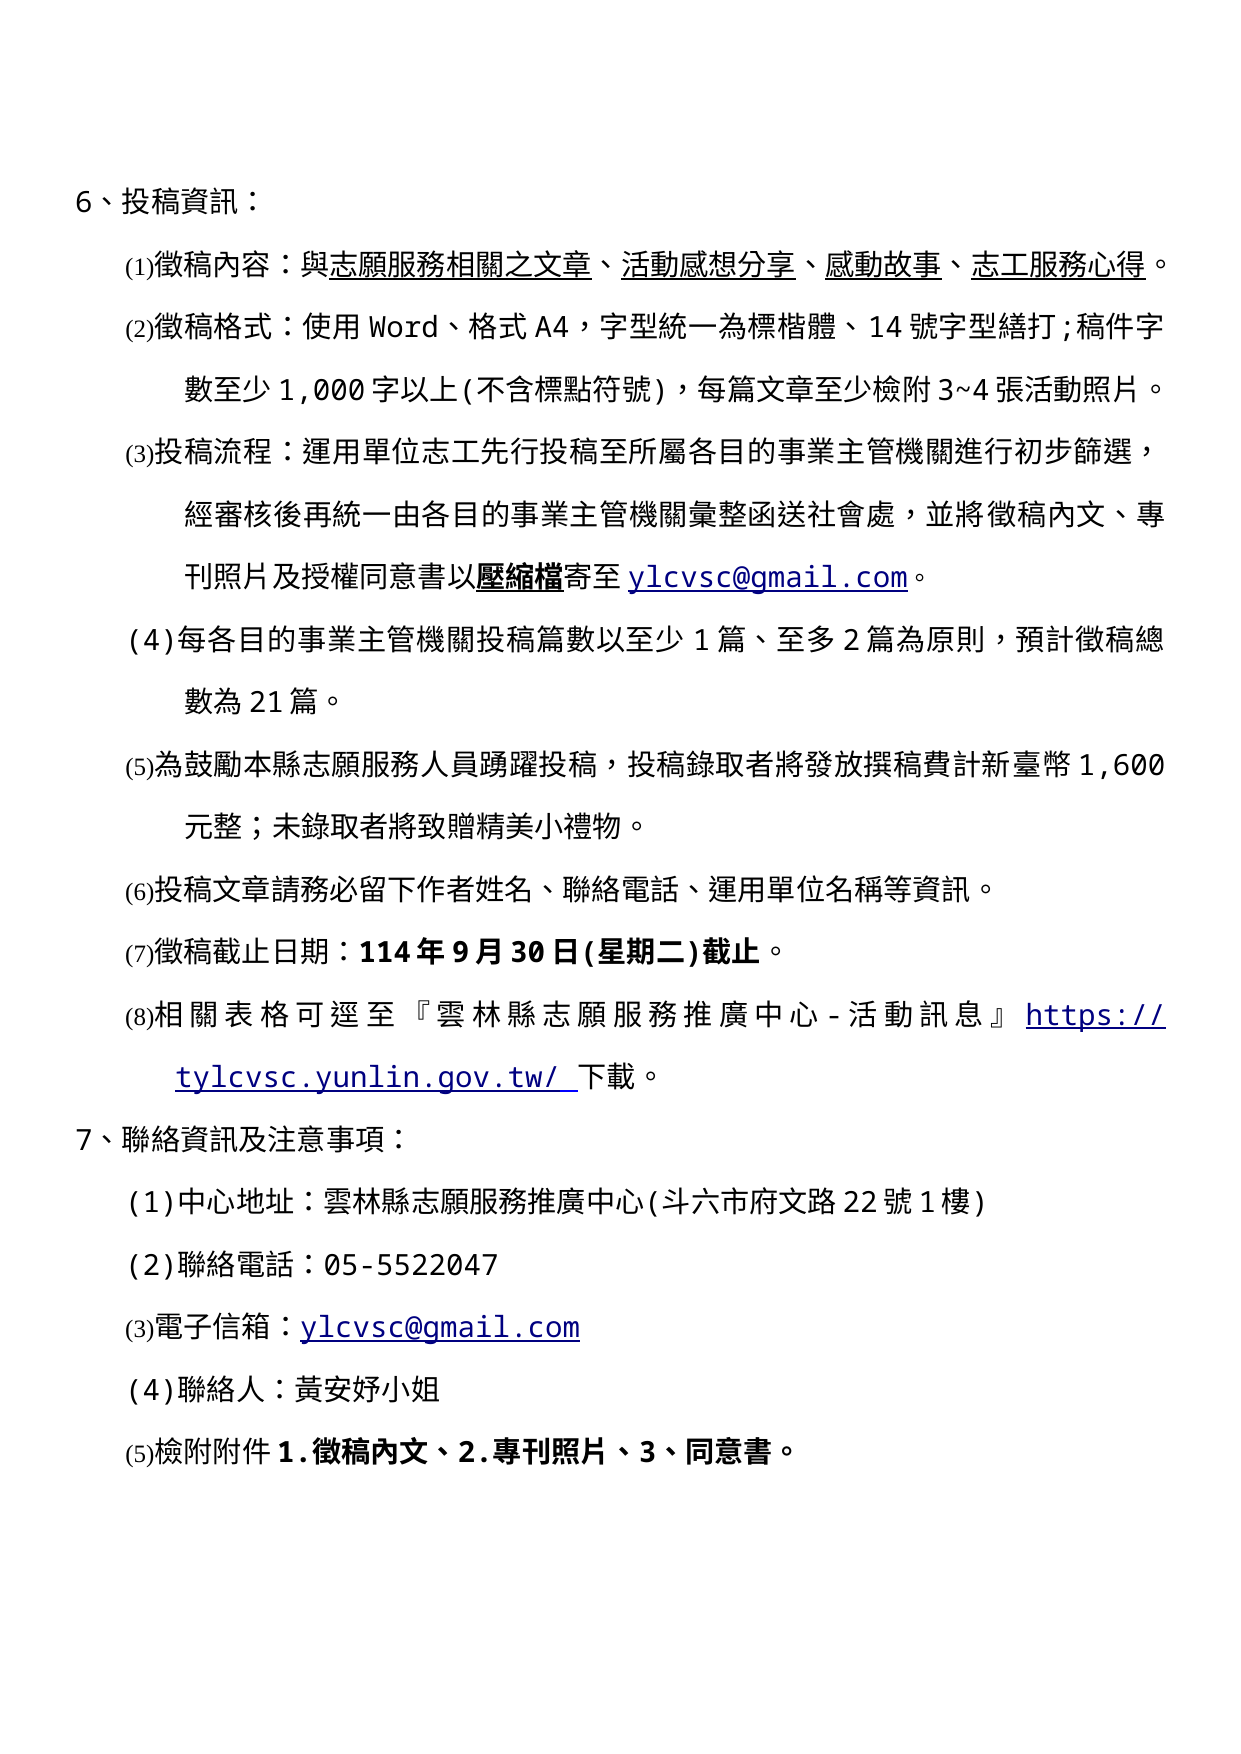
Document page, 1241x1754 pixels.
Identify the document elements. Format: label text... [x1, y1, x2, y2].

list 徵稿內容：與志願服務相關之文章、活動感想分享、感動故事、志工服務心得。 [125, 221, 1165, 283]
list 為鼓勵本縣志願服務人員踴躍投稿，投稿錄取者將發放撰稿費計新臺幣1,600元整；未錄取者將致贈精美小禮物。 [125, 721, 1165, 846]
list 聯絡人：黃安妤小姐 [125, 1346, 1165, 1408]
list 相關表格可逕至『雲林縣志願服務推廣中心-活動訊息』https://tylcvsc.yunlin.gov.tw/ 下載。 [125, 971, 1165, 1096]
list 投稿資訊： [75, 158, 1165, 221]
list 徵稿格式：使用Word、格式A4，字型統一為標楷體、14號字型繕打;稿件字數至少1,000字以上(不含標點符號)，每篇文章至少檢附3~4張活動照片。 [125, 283, 1165, 408]
list 聯絡電話：05-5522047 [125, 1221, 1165, 1283]
list 徵稿截止日期：114年9月30日(星期二)截止。 [125, 908, 1165, 971]
list 電子信箱：ylcvsc@gmail.com [125, 1283, 1165, 1346]
list 檢附附件1.徵稿內文、2.專刊照片、3、同意書。 [125, 1408, 1165, 1471]
list 每各目的事業主管機關投稿篇數以至少1篇、至多2篇為原則，預計徵稿總數為21篇。 [125, 596, 1165, 721]
list 聯絡資訊及注意事項： [75, 1096, 1165, 1158]
list 中心地址：雲林縣志願服務推廣中心(斗六市府文路22號1樓) [125, 1158, 1165, 1221]
list 投稿文章請務必留下作者姓名、聯絡電話、運用單位名稱等資訊。 [125, 846, 1165, 908]
list 投稿流程：運用單位志工先行投稿至所屬各目的事業主管機關進行初步篩選，經審核後再統一由各目的事業主管機關彙整函送社會處，並將徵稿內文、專刊照片及授權同意書以壓縮檔寄至ylcvsc@gmail.com。 [125, 408, 1165, 596]
